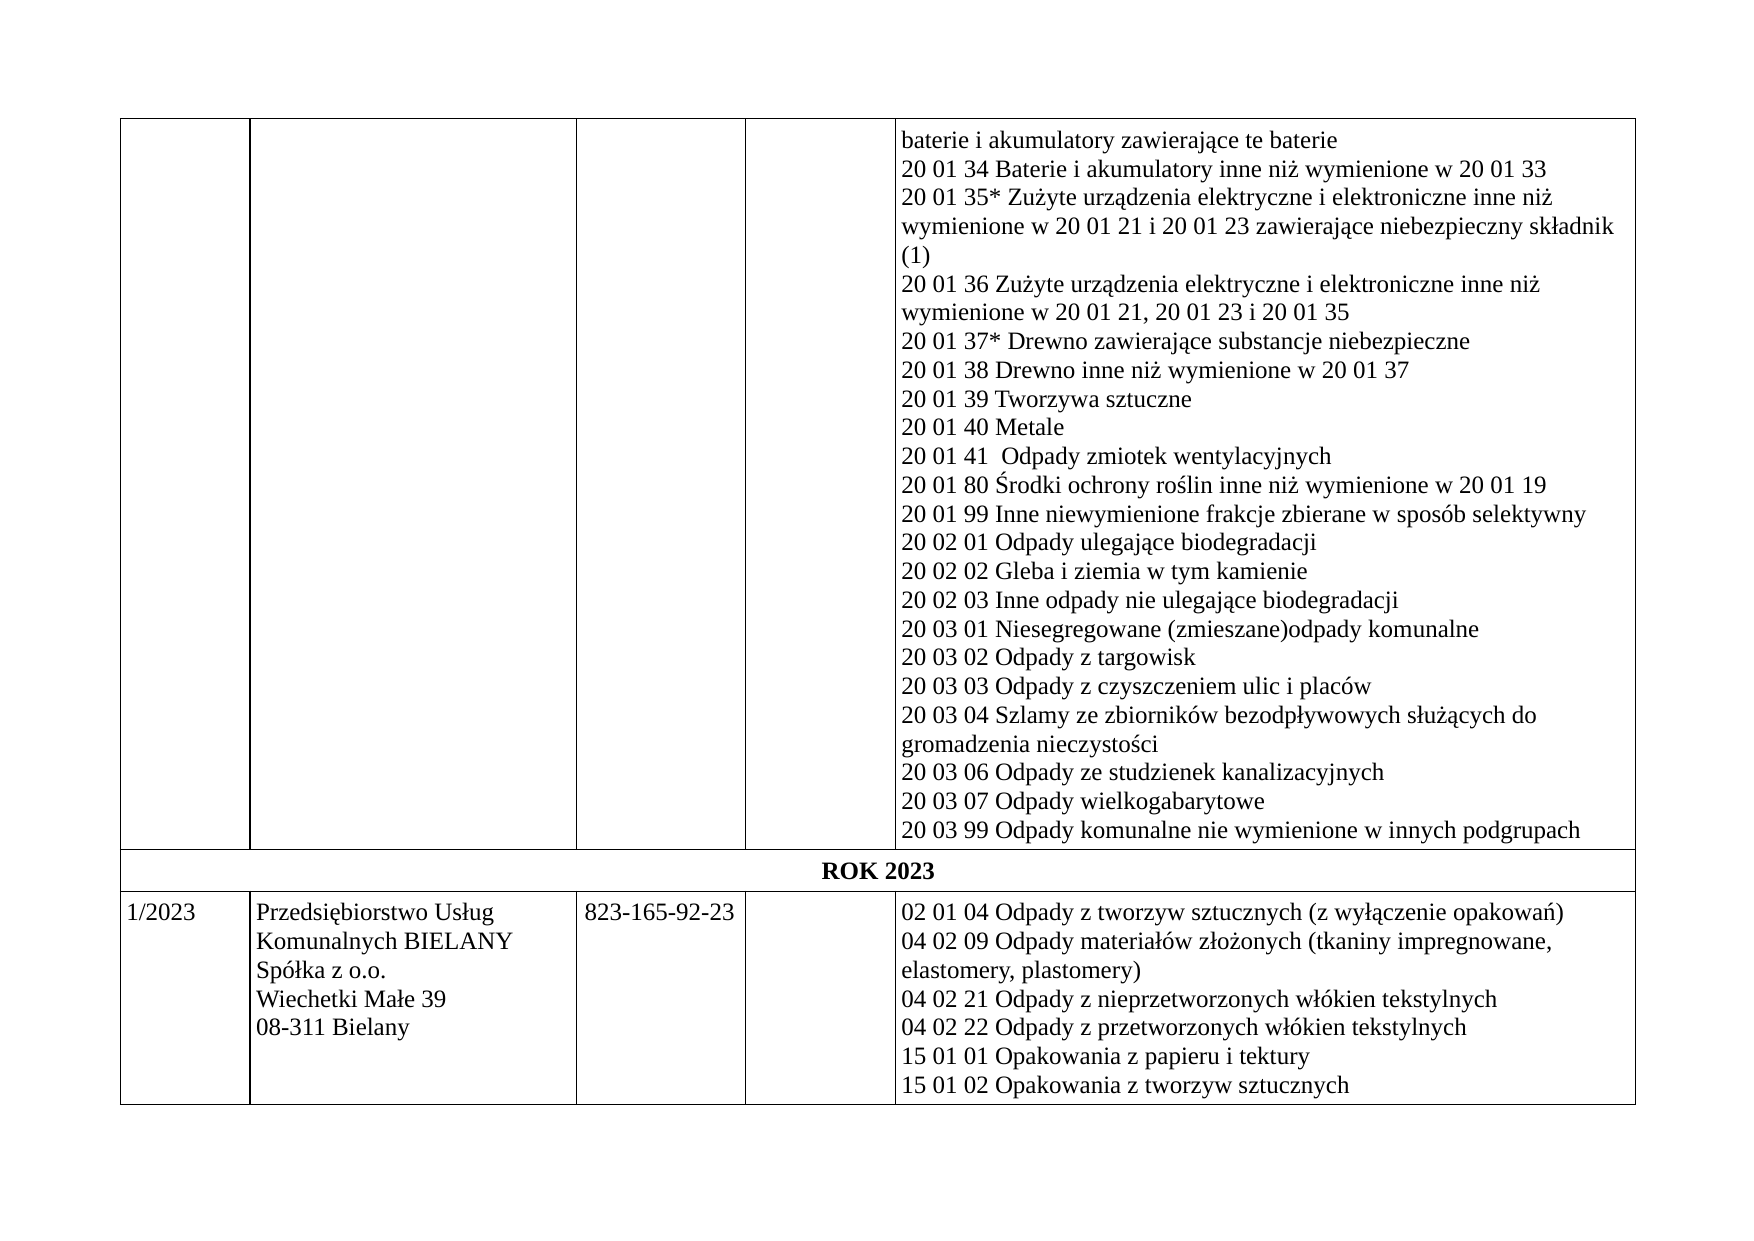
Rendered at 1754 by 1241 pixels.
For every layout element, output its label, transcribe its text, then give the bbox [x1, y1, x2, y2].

table_cell [121, 119, 249, 849]
table_cell - [746, 119, 895, 849]
table_cell [577, 119, 745, 849]
table_cell Przedsiębiorstwo Usług Komunalnych BIELANY Spółka z o.o. Wiechetki Małe 39 08-311 Bielany [251, 892, 576, 1104]
table_cell [746, 892, 895, 1104]
table_cell 1/2023 [121, 892, 249, 1104]
table_cell [251, 119, 576, 849]
table_cell ROK 2023 [121, 850, 1635, 891]
table_cell baterie i akumulatory zawierające te baterie 20 01 34 Baterie i akumulatory inne niż wymienione w 20 01 33 20 01 35* Zużyte urządzenia elektryczne i elektroniczne inne niż wymienione w 20 01 21 i 20 01 23 zawierające niebezpieczny składnik (1) 20 01 36 Zużyte urządzenia elektryczne i elektroniczne inne niż wymienione w 20 01 21, 20 01 23 i 20 01 35 20 01 37* Drewno zawierające substancje niebezpieczne 20 01 38 Drewno inne niż wymienione w 20 01 37 20 01 39 Tworzywa sztuczne 20 01 40 Metale 20 01 41 Odpady zmiotek wentylacyjnych 20 01 80 Środki ochrony roślin inne niż wymienione w 20 01 19 20 01 99 Inne niewymienione frakcje zbierane w sposób selektywny 20 02 01 Odpady ulegające biodegradacji 20 02 02 Gleba i ziemia w tym kamienie 20 02 03 Inne odpady nie ulegające biodegradacji 20 03 01 Niesegregowane (zmieszane)odpady komunalne 20 03 02 Odpady z targowisk 20 03 03 Odpady z czyszczeniem ulic i placów 20 03 04 Szlamy ze zbiorników bezodpływowych służących do gromadzenia nieczystości 20 03 06 Odpady ze studzienek kanalizacyjnych 20 03 07 Odpady wielkogabarytowe 20 03 99 Odpady komunalne nie wymienione w innych podgrupach [896, 119, 1635, 849]
table_cell 823-165-92-23 [577, 892, 745, 1104]
table_cell 02 01 04 Odpady z tworzyw sztucznych (z wyłączenie opakowań) 04 02 09 Odpady materiałów złożonych (tkaniny impregnowane, elastomery, plastomery) 04 02 21 Odpady z nieprzetworzonych włókien tekstylnych 04 02 22 Odpady z przetworzonych włókien tekstylnych 15 01 01 Opakowania z papieru i tektury 15 01 02 Opakowania z tworzyw sztucznych [896, 892, 1635, 1104]
